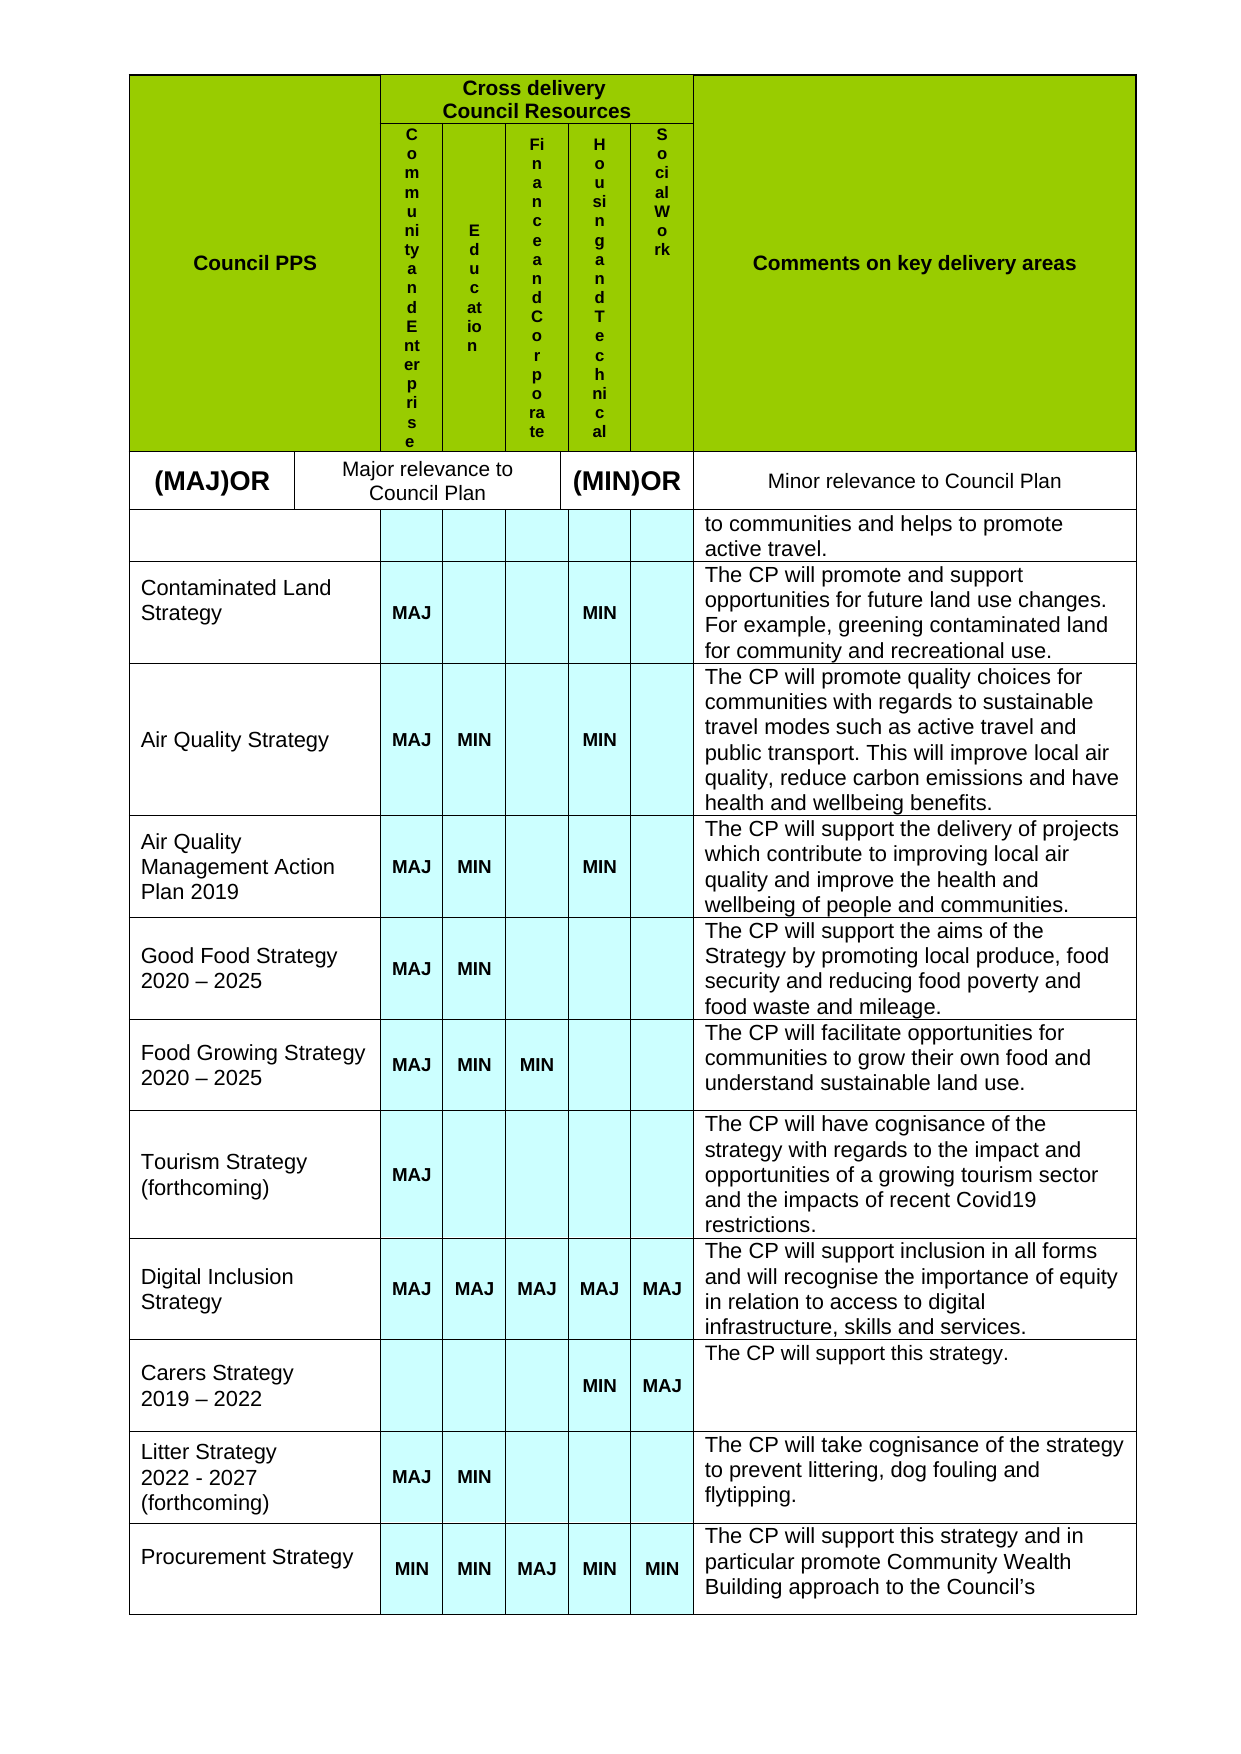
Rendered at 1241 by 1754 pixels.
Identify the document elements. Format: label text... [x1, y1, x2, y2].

table_cell Education [443, 124, 505, 451]
table_cell MAJ [381, 1111, 442, 1237]
table_cell [443, 510, 505, 561]
table_cell [506, 664, 568, 815]
table_header Comments on key delivery areas [694, 76, 1135, 451]
table_cell MAJ [381, 1432, 442, 1522]
table_cell [631, 562, 693, 663]
table_cell The CP will take cognisance of the strategy to prevent littering, dog fouling and flytipping. [694, 1432, 1136, 1522]
table_cell [569, 1432, 630, 1522]
table_cell [506, 1111, 568, 1237]
table_cell MIN [443, 918, 505, 1019]
table_cell (MAJ)OR [130, 452, 294, 509]
table_cell [569, 1020, 630, 1110]
table_cell MAJ [631, 1239, 693, 1339]
table_cell MAJ [381, 918, 442, 1019]
table_cell MIN [569, 1340, 630, 1431]
table_cell Air Quality Strategy [130, 664, 380, 815]
table_cell [631, 1111, 693, 1237]
table_cell The CP will support inclusion in all forms and will recognise the importance of equity in relation to access to digital infrastructure, skills and services. [694, 1239, 1136, 1339]
table_cell MAJ [381, 664, 442, 815]
table_cell [506, 1432, 568, 1522]
table_cell The CP will promote and support opportunities for future land use changes. For example, greening contaminated land for community and recreational use. [694, 562, 1136, 663]
table_cell [443, 1340, 505, 1431]
table_cell Good Food Strategy 2020 – 2025 [130, 918, 380, 1019]
table_cell [631, 664, 693, 815]
table_header Cross delivery Council Resources [381, 75, 693, 123]
table_cell MIN [381, 1524, 442, 1614]
table_cell Air Quality Management Action Plan 2019 [130, 816, 380, 917]
table_cell Litter Strategy 2022 - 2027 (forthcoming) [130, 1432, 380, 1522]
table_cell MIN [443, 664, 505, 815]
table_cell [443, 1111, 505, 1237]
table_cell MAJ [381, 816, 442, 917]
table_cell [130, 510, 380, 561]
table_cell MAJ [443, 1239, 505, 1339]
table_cell MIN [443, 816, 505, 917]
table_cell Community and Enterprise [381, 124, 442, 451]
table_cell MAJ [381, 562, 442, 663]
table_cell [506, 510, 568, 561]
table_cell to communities and helps to promote active travel. [694, 510, 1136, 561]
table_cell Finance and Corporate [506, 124, 568, 451]
table_cell MAJ [381, 1020, 442, 1110]
table_cell [506, 816, 568, 917]
table_cell Food Growing Strategy 2020 – 2025 [130, 1020, 380, 1110]
table_cell Procurement Strategy [130, 1524, 380, 1614]
table_cell MAJ [381, 1239, 442, 1339]
table_cell [569, 510, 630, 561]
table_cell MIN [443, 1020, 505, 1110]
table_cell The CP will support this strategy. [694, 1340, 1136, 1431]
table_cell The CP will have cognisance of the strategy with regards to the impact and opportunities of a growing tourism sector and the impacts of recent Covid19 restrictions. [694, 1111, 1136, 1237]
table_cell Tourism Strategy (forthcoming) [130, 1111, 380, 1237]
table_cell MIN [569, 664, 630, 815]
table_cell The CP will support the aims of the Strategy by promoting local produce, food security and reducing food poverty and food waste and mileage. [694, 918, 1136, 1019]
table_cell MIN [569, 1524, 630, 1614]
table_cell (MIN)OR [561, 452, 693, 509]
table_cell MAJ [631, 1340, 693, 1431]
table_cell [381, 510, 442, 561]
table_header Council PPS [130, 76, 380, 451]
table_cell MIN [569, 816, 630, 917]
table_cell MAJ [506, 1239, 568, 1339]
table_cell [631, 510, 693, 561]
table_cell MAJ [506, 1524, 568, 1614]
table_cell [631, 918, 693, 1019]
table_cell MIN [631, 1524, 693, 1614]
table_cell [631, 816, 693, 917]
table_cell MAJ [569, 1239, 630, 1339]
table_cell MIN [443, 1432, 505, 1522]
table_cell The CP will support this strategy and in particular promote Community Wealth Building approach to the Council’s [694, 1524, 1136, 1614]
table_cell [569, 1111, 630, 1237]
table_cell [443, 562, 505, 663]
table_cell The CP will promote quality choices for communities with regards to sustainable travel modes such as active travel and public transport. This will improve local air quality, reduce carbon emissions and have health and wellbeing benefits. [694, 664, 1136, 815]
table_cell [631, 1020, 693, 1110]
table_cell [506, 1340, 568, 1431]
table_cell Social Work [631, 124, 693, 451]
table_cell [569, 918, 630, 1019]
table_cell MIN [506, 1020, 568, 1110]
table_cell [506, 918, 568, 1019]
table_cell Contaminated Land Strategy [130, 562, 380, 663]
table_cell Housing and Technical [569, 124, 630, 451]
table_cell MIN [569, 562, 630, 663]
table_cell [631, 1432, 693, 1522]
table_cell [381, 1340, 442, 1431]
table_cell The CP will support the delivery of projects which contribute to improving local air quality and improve the health and wellbeing of people and communities. [694, 816, 1136, 917]
table_cell Digital Inclusion Strategy [130, 1239, 380, 1339]
table_cell [506, 562, 568, 663]
table_cell Carers Strategy 2019 – 2022 [130, 1340, 380, 1431]
table_cell The CP will facilitate opportunities for communities to grow their own food and understand sustainable land use. [694, 1020, 1136, 1110]
table_cell MIN [443, 1524, 505, 1614]
table_cell Minor relevance to Council Plan [694, 452, 1136, 509]
table_cell Major relevance to Council Plan [295, 452, 560, 509]
